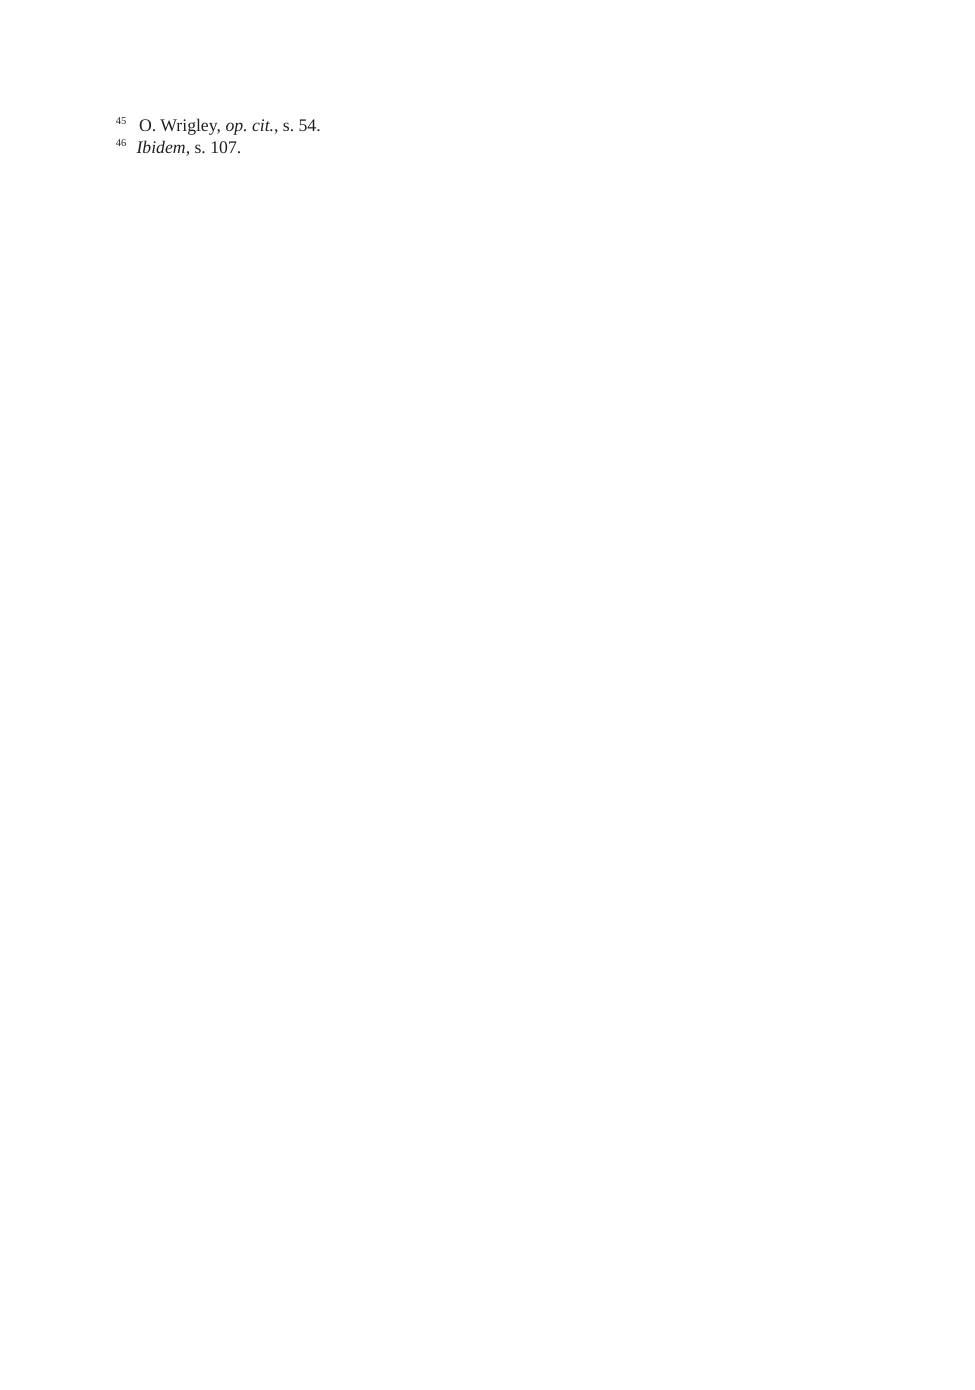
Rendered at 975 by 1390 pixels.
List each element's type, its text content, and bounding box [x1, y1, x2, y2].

text 46 Ibidem, s. 107. [116, 137, 975, 157]
text 45 O. Wrigley, op. cit., s. 54. [116, 114, 975, 135]
